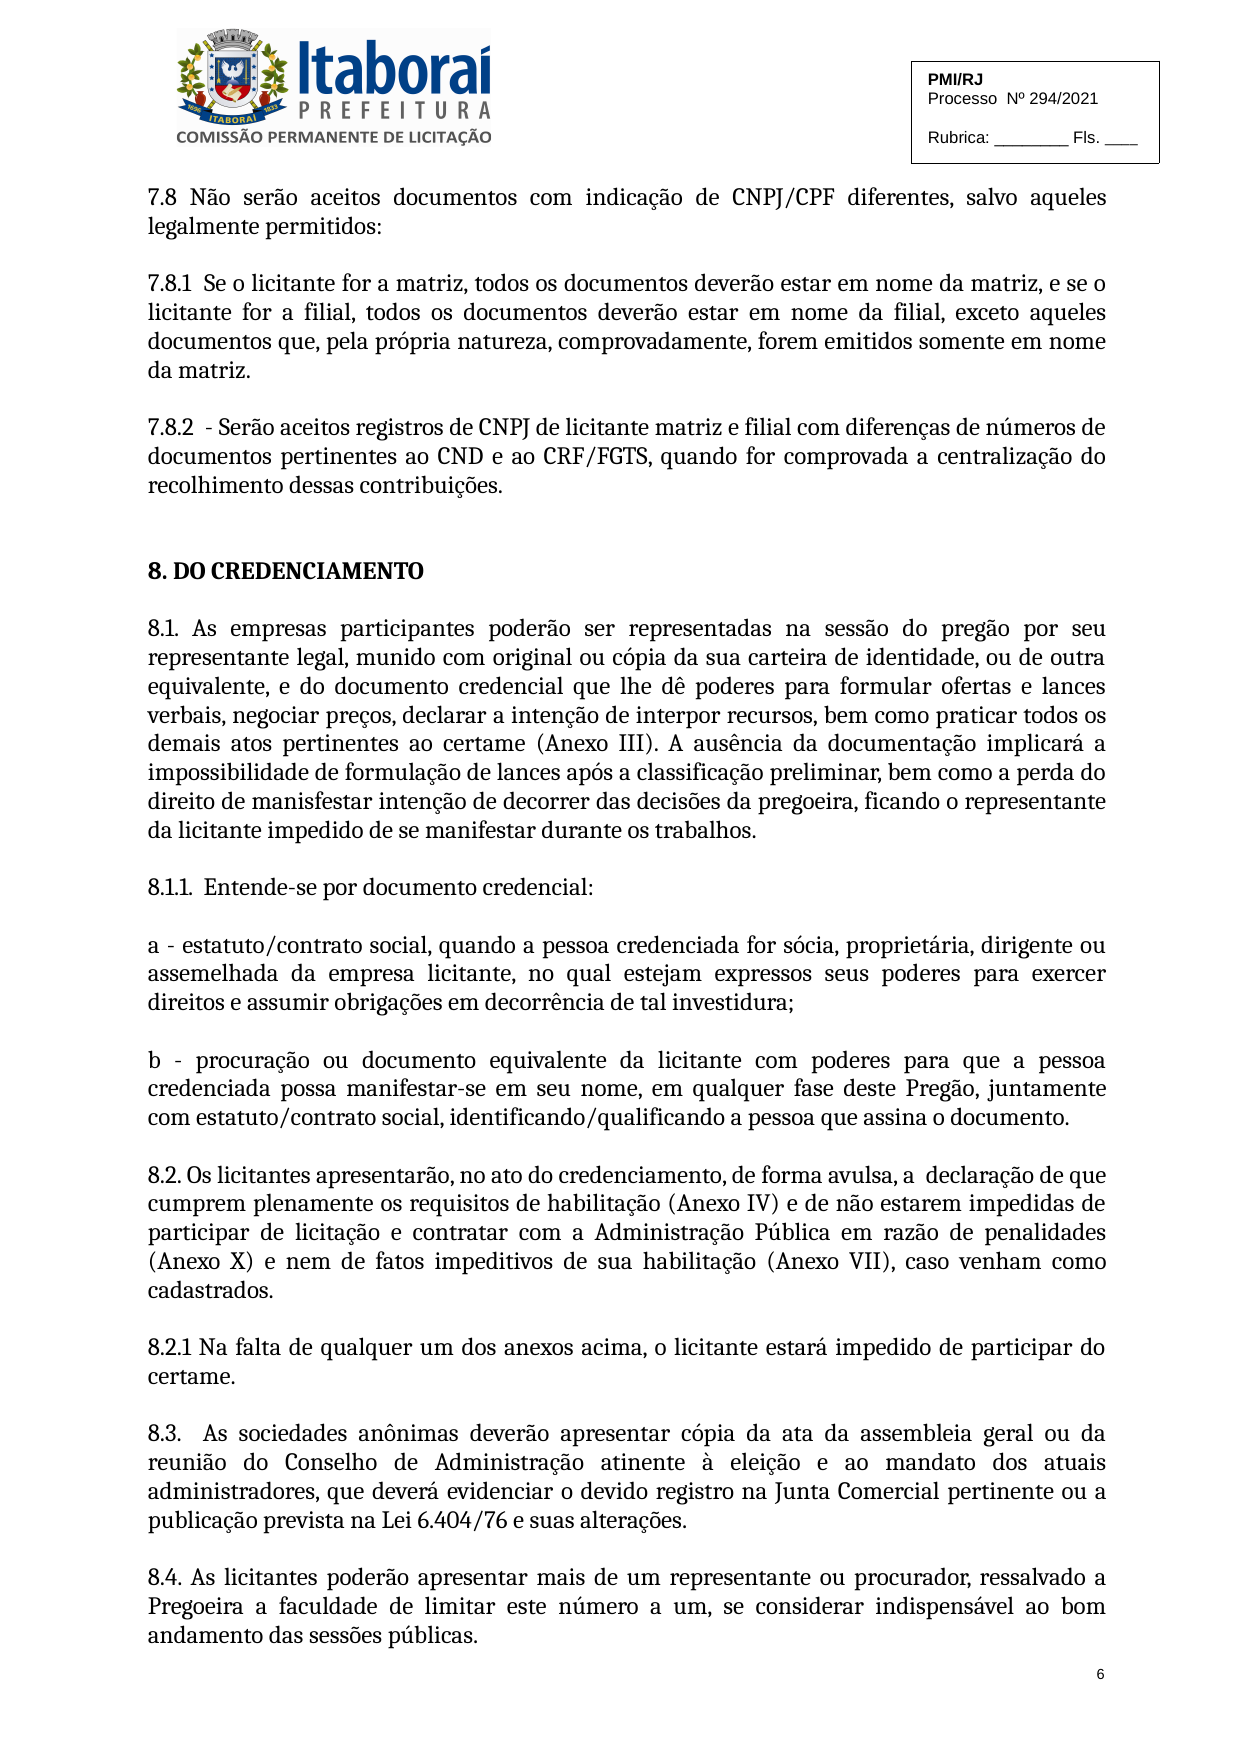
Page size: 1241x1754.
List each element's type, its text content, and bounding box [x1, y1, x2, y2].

text 8.1.1. Entende-se por documento credencial: [148, 873, 1107, 902]
text 8.1. As empresas participantes poderão ser representadas na sessão do pregão por seu representante legal, munido com original ou cópia da sua carteira de identidade, ou de outra equivalente, e do documento credencial que lhe dê poderes para formular ofertas e lances verbais, negociar preços, declarar a intenção de interpor recursos, bem como praticar todos os demais atos pertinentes ao certame (Anexo III). A ausência da documentação implicará a impossibilidade de formulação de lances após a classificação preliminar, bem como a perda do direito de manisfestar intenção de decorrer das decisões da pregoeira, ficando o representante da licitante impedido de se manifestar durante os trabalhos. [148, 614, 1107, 844]
picture [176, 28, 492, 147]
text 7.8.2 - Serão aceitos registros de CNPJ de licitante matriz e filial com diferenças de números de documentos pertinentes ao CND e ao CRF/FGTS, quando for comprovada a centralização do recolhimento dessas contribuições. [148, 413, 1107, 499]
text 8.4. As licitantes poderão apresentar mais de um representante ou procurador, ressalvado a Pregoeira a faculdade de limitar este número a um, se considerar indispensável ao bom andamento das sessões públicas. [148, 1563, 1107, 1649]
text 8.3. As sociedades anônimas deverão apresentar cópia da ata da assembleia geral ou da reunião do Conselho de Administração atinente à eleição e ao mandato dos atuais administradores, que deverá evidenciar o devido registro na Junta Comercial pertinente ou a publicação prevista na Lei 6.404/76 e suas alterações. [148, 1419, 1107, 1534]
text 7.8.1 Se o licitante for a matriz, todos os documentos deverão estar em nome da matriz, e se o licitante for a filial, todos os documentos deverão estar em nome da filial, exceto aqueles documentos que, pela própria natureza, comprovadamente, forem emitidos somente em nome da matriz. [148, 269, 1107, 384]
text 7.8 Não serão aceitos documentos com indicação de CNPJ/CPF diferentes, salvo aqueles legalmente permitidos: [148, 183, 1107, 241]
text 8. DO CREDENCIAMENTO [148, 557, 1107, 586]
text 8.2.1 Na falta de qualquer um dos anexos acima, o licitante estará impedido de participar do certame. [148, 1333, 1107, 1391]
text a - estatuto/contrato social, quando a pessoa credenciada for sócia, proprietária, dirigente ou assemelhada da empresa licitante, no qual estejam expressos seus poderes para exercer direitos e assumir obrigações em decorrência de tal investidura; [148, 931, 1107, 1017]
text 8.2. Os licitantes apresentarão, no ato do credenciamento, de forma avulsa, a declaração de que cumprem plenamente os requisitos de habilitação (Anexo IV) e de não estarem impedidas de participar de licitação e contratar com a Administração Pública em razão de penalidades (Anexo X) e nem de fatos impeditivos de sua habilitação (Anexo VII), caso venham como cadastrados. [148, 1161, 1107, 1304]
text b - procuração ou documento equivalente da licitante com poderes para que a pessoa credenciada possa manifestar-se em seu nome, em qualquer fase deste Pregão, juntamente com estatuto/contrato social, identificando/qualificando a pessoa que assina o documento. [148, 1046, 1107, 1132]
